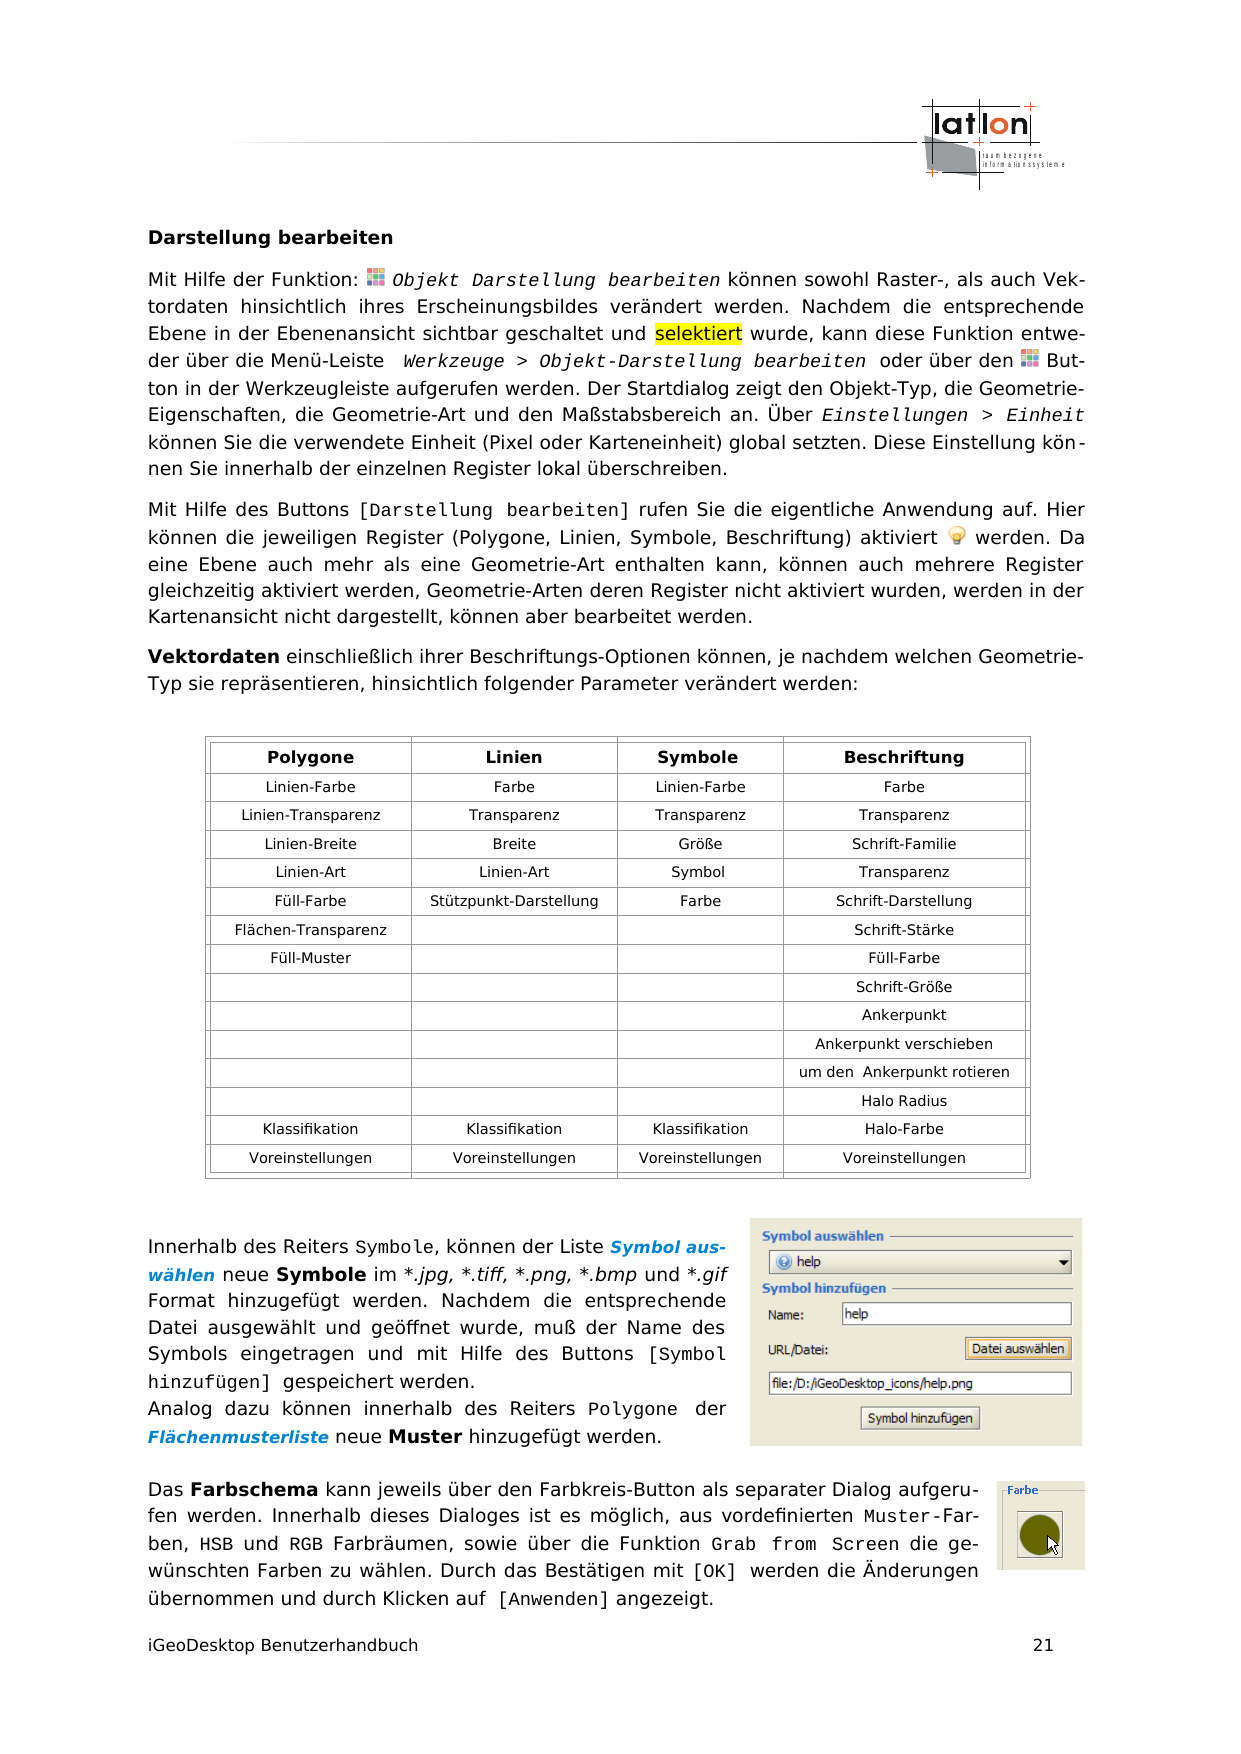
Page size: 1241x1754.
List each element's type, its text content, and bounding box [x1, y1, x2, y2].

table_header Polygone [206, 737, 411, 773]
table_cell Füll-Farbe [784, 945, 1025, 973]
table_cell [412, 1173, 617, 1178]
table_cell Klassifikation [211, 1116, 411, 1144]
table_cell Transparenz [412, 802, 617, 830]
table_cell [618, 1088, 783, 1115]
table_cell [618, 1031, 783, 1058]
table_cell [206, 1088, 210, 1115]
table_cell Farbe [784, 774, 1025, 801]
table_cell Halo Radius [784, 1088, 1025, 1115]
table_cell [206, 974, 210, 1001]
table_header [412, 737, 617, 742]
table_cell Füll-Farbe [211, 888, 411, 915]
table_cell Ankerpunkt verschieben [784, 1031, 1025, 1058]
table_cell [618, 1002, 783, 1030]
picture [750, 1218, 1083, 1446]
text Darstellung bearbeiten [148, 227, 1085, 249]
table_cell Symbol [618, 859, 783, 887]
table_cell [618, 916, 783, 944]
table_header [618, 737, 783, 742]
table_cell [211, 1059, 411, 1087]
table_cell [412, 1002, 617, 1030]
table_cell Linien-Art [412, 859, 617, 887]
table_cell Größe [618, 831, 783, 858]
table_cell [206, 1002, 210, 1030]
table_cell [206, 1059, 210, 1087]
text Innerhalb des Reiters Symbole, können der Liste Sym­bol aus­wählen neue Symbole im *.jpg, *.tiff, *.png, *.bmp und *.gif Format hinzugefügt werden. Nachdem die entspre­chende Datei ausgewählt und geöffnet wurde, muß der Name des Symbols einge­tragen und mit Hilfe des Buttons [Symbol hinzufügen] gespeichert wer­den. Analog dazu können innerhalb des Reiters Polygone der Flächenmusterliste neue Muster hinzugefügt werden. Das Farbschema kann jeweils über den Farbkreis-Button als separater Dialog aufgeru­fen wer­den. Innerhalb dieses Dialoges ist es möglich, aus vordefinierten Muster-Far­ben, HSB und RGB Far­bräumen, sowie über die Funktion Grab from Screen die ge­wünschten Farben zu wählen. Durch das Bestätigen mit [OK] werden die Änderun­gen über­nommen und durch Klicken auf [Anwenden] angezeigt. [148, 1236, 1085, 1611]
table_cell Voreinstellungen [784, 1145, 1030, 1178]
table_cell um den Ankerpunkt ro­tieren [784, 1059, 1025, 1087]
picture [1021, 349, 1040, 368]
table_cell Farbe [618, 888, 783, 915]
table_cell [211, 1031, 411, 1058]
table_header Symbole [618, 743, 783, 773]
table_cell Linien-Farbe [211, 774, 411, 801]
table_cell Halo-Farbe [784, 1116, 1025, 1144]
table_cell Voreinstellungen [618, 1145, 783, 1172]
table_cell [206, 1031, 210, 1058]
table_cell [412, 1031, 617, 1058]
table_cell Linien-Art [211, 859, 411, 887]
table_cell Voreinstellungen [412, 1145, 617, 1172]
table_cell Transparenz [784, 859, 1025, 887]
table_cell Stützpunkt-Darstellung [412, 888, 617, 915]
table_cell Flächen-Transparenz [211, 916, 411, 944]
table_cell [412, 1088, 617, 1115]
table_cell [412, 945, 617, 973]
table_cell Breite [412, 831, 617, 858]
table_cell Ankerpunkt [784, 1002, 1025, 1030]
table_cell [618, 1173, 783, 1178]
table_cell Linien-Breite [211, 831, 411, 858]
table_cell [412, 974, 617, 1001]
table_cell [211, 1088, 411, 1115]
table_cell Klassifikation [412, 1116, 617, 1144]
table_cell Linien-Farbe [618, 774, 783, 801]
table_cell Transparenz [618, 802, 783, 830]
text Vektordaten einschließlich ihrer Beschriftungs-Optionen können, je nachdem welchen Geometrie-Typ sie repräsentieren, hin­sichtlich folgender Parameter verändert werden: [148, 646, 1085, 695]
table_cell [1026, 774, 1030, 801]
table_cell Klassifikation [618, 1116, 783, 1144]
table_cell Schrift-Stärke [784, 916, 1025, 944]
text Mit Hilfe der Funktion: Objekt Darstellung bearbeiten können sowohl Raster-, als auch Vek­tordaten hinsichtlich ihres Erscheinungsbildes verändert werden. Nachdem die entsprechende Ebene in der Ebenenansicht sichtbar geschaltet und selektiert wurde, kann diese Funkti­on entwe­der über die Menü-Leiste Werkzeuge > Objekt-Darstellung bearbeiten oder über den But­ton in der Werkzeugleiste aufgerufen werden. Der Startdialog zeigt den Objekt-Typ, die Geometrie-Eigenschaften, die Geometrie-Art und den Maßstabsbereich an. Über Einstellungen > Einheit können Sie die verwendete Einheit (Pixel oder Karteneinheit) global setzten. Diese Einstellung kön­nen Sie innerhalb der einzelnen Register lokal überschreiben. [148, 267, 1085, 480]
picture [947, 526, 967, 546]
table_cell Transparenz [784, 802, 1025, 830]
table_cell Farbe [412, 774, 617, 801]
table_cell Schrift-Familie [784, 831, 1025, 858]
table_cell Linien-Transparenz [211, 802, 411, 830]
table_cell [618, 1059, 783, 1087]
table_cell Voreinstellungen [206, 1145, 411, 1178]
table_cell [412, 916, 617, 944]
table_cell Schrift-Größe [784, 974, 1025, 1001]
table_header Beschriftung [784, 737, 1030, 773]
picture [366, 267, 386, 287]
table_header Linien [412, 743, 617, 773]
table_cell Schrift-Darstellung [784, 888, 1025, 915]
table_cell [412, 1059, 617, 1087]
text Mit Hilfe des Buttons [Darstellung bearbeiten] rufen Sie die eigentliche Anwendung auf. Hier können die jeweiligen Register (Polygone, Linien, Symbole, Beschriftung) aktiviert werden. Da eine Ebene auch mehr als eine Geometrie-Art enthalten kann, können auch mehrere Register gleichzeitig aktiviert werden, Geometrie-Arten deren Register nicht aktiviert wurden, werden in der Kartenansicht nicht dargestellt, können aber bearbeitet werden. [148, 499, 1085, 628]
table_cell Füll-Muster [211, 945, 411, 973]
table_cell [211, 1002, 411, 1030]
table_cell [618, 974, 783, 1001]
table_cell [618, 945, 783, 973]
picture [996, 1481, 1086, 1570]
table_cell [211, 974, 411, 1001]
